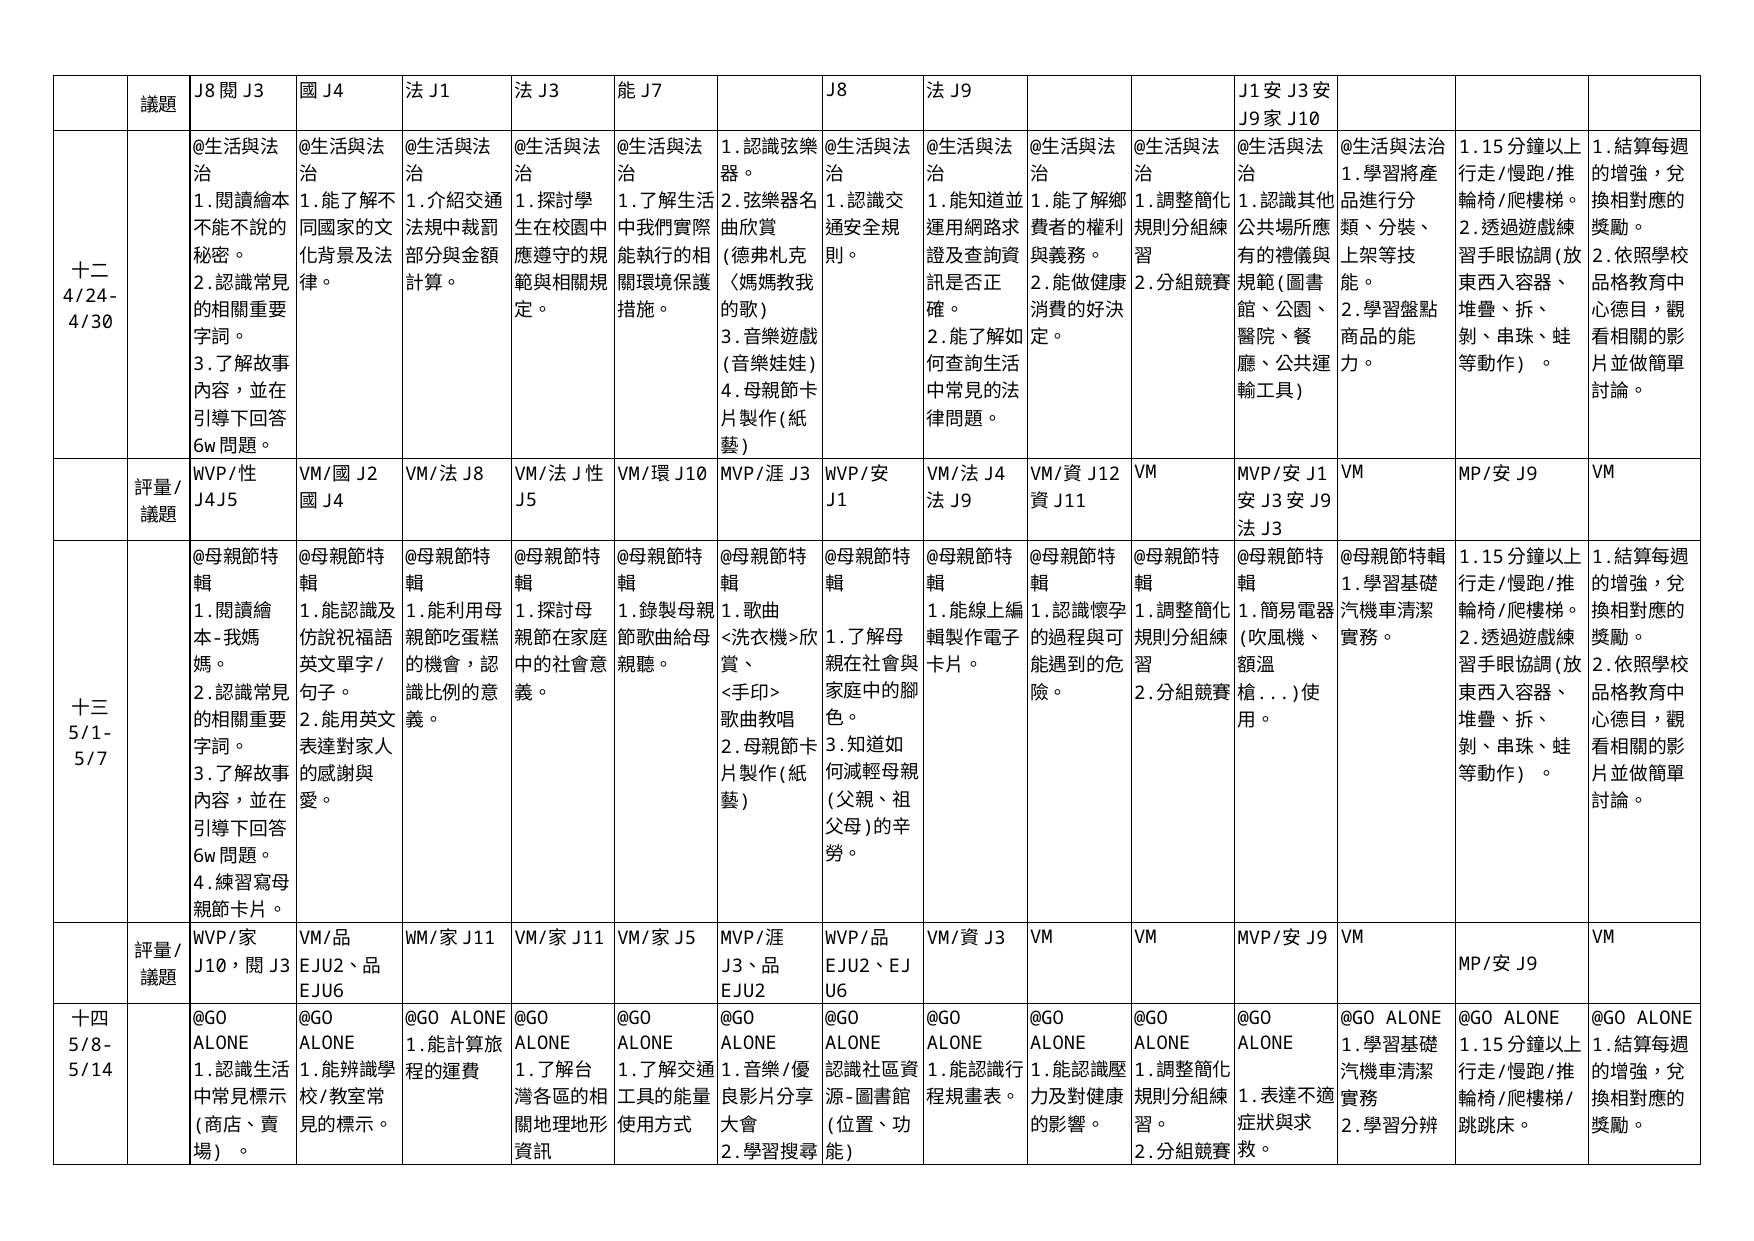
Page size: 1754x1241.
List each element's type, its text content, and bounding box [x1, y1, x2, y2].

table_cell MP/安J9 [1456, 923, 1588, 1003]
table_cell VM [1028, 923, 1131, 1003]
table_cell @母親節特輯 1.了解母親在社會與家庭中的腳色。 3.知道如何減輕母親(父親、祖父母)的辛勞。 [823, 541, 923, 922]
table_cell @GO ALONE 1.了解交通工具的能量使用方式 [615, 1004, 717, 1164]
table_cell MVP/安J9 [1235, 923, 1337, 1003]
table_cell @生活與法治 1.了解生活中我們實際能執行的相關環境保護措施。 [615, 131, 717, 458]
table_cell WVP/性 J4J5 [191, 459, 296, 540]
table_cell @母親節特輯 1.能利用母親節吃蛋糕的機會，認識比例的意義。 [403, 541, 511, 922]
table_cell 能J7 [615, 76, 717, 130]
table_cell VM/國J2國J4 [297, 459, 402, 540]
table_cell VM/法J8 [403, 459, 511, 540]
table_cell @GO ALONE 認識社區資源-圖書館 (位置、功能) [823, 1004, 923, 1164]
table_cell 十二 4/24-4/30 [54, 131, 127, 458]
table_cell MVP/安J1安J3安J9 法J3 [1235, 459, 1337, 540]
table_cell VM/法J4法J9 [924, 459, 1027, 540]
table_cell VM/資J3 [924, 923, 1027, 1003]
table_cell 1.結算每週的增強，兌換相對應的獎勵。 2.依照學校品格教育中心德目，觀看相關的影片並做簡單討論。 [1589, 541, 1700, 922]
table_cell 1.15分鐘以上行走/慢跑/推輪椅/爬樓梯。 2.透過遊戲練習手眼協調(放東西入容器、堆疊、拆、剝、串珠、蛙等動作) 。 [1456, 131, 1588, 458]
table_cell @GO ALONE 1.能認識壓力及對健康的影響。 [1028, 1004, 1131, 1164]
table_cell VM/環J10 [615, 459, 717, 540]
table_cell [1456, 76, 1588, 130]
table_cell @生活與法治 1.學習將產品進行分類、分裝、上架等技能。 2.學習盤點商品的能力。 [1338, 131, 1455, 458]
table_cell MVP/涯J3、品EJU2 [718, 923, 822, 1003]
table_cell J8閱J3 [191, 76, 296, 130]
table_cell @GO ALONE 1.音樂/優良影片分享大會 2.學習搜尋 [718, 1004, 822, 1164]
table_cell @母親節特輯 1.認識懷孕的過程與可能遇到的危險。 [1028, 541, 1131, 922]
table_cell @生活與法治 1.調整簡化規則分組練習 2.分組競賽 [1132, 131, 1234, 458]
table_cell 1.15分鐘以上行走/慢跑/推輪椅/爬樓梯。 2.透過遊戲練習手眼協調(放東西入容器、堆疊、拆、剝、串珠、蛙等動作) 。 [1456, 541, 1588, 922]
table_cell @GO ALONE 1.結算每週的增強，兌換相對應的獎勵。 [1589, 1004, 1700, 1164]
table_cell @生活與法治 1.能了解不同國家的文化背景及法律。 [297, 131, 402, 458]
table_cell @母親節特輯 1.能認識及仿說祝福語英文單字/句子。 2.能用英文表達對家人的感謝與愛。 [297, 541, 402, 922]
table_cell [1028, 76, 1131, 130]
table_cell J8 [823, 76, 923, 130]
table_cell @母親節特輯 1.歌曲 <洗衣機>欣賞、 <手印> 歌曲教唱 2.母親節卡片製作(紙藝) [718, 541, 822, 922]
table_cell 1.認識弦樂器。 2.弦樂器名曲欣賞 (德弗札克〈媽媽教我的歌) 3.音樂遊戲(音樂娃娃) 4.母親節卡片製作(紙藝) [718, 131, 822, 458]
table_cell VM/家J11 [512, 923, 614, 1003]
table_cell @母親節特輯 1.錄製母親節歌曲給母親聽。 [615, 541, 717, 922]
table_cell @GO ALONE 1.能計算旅程的運費 [403, 1004, 511, 1164]
table_cell @GO ALONE 1.15分鐘以上行走/慢跑/推輪椅/爬樓梯/跳跳床。 [1456, 1004, 1588, 1164]
table_cell @GO ALONE 1.了解台灣各區的相關地理地形資訊 [512, 1004, 614, 1164]
table_cell @GO ALONE 1.學習基礎汽機車清潔實務 2.學習分辨 [1338, 1004, 1455, 1164]
table_cell VM [1338, 459, 1455, 540]
table_cell [128, 131, 189, 458]
table_cell WM/家J11 [403, 923, 511, 1003]
table_cell [54, 923, 127, 1003]
table_cell @母親節特輯 1.調整簡化規則分組練習 2.分組競賽 [1132, 541, 1234, 922]
table_cell 議題 [128, 76, 189, 130]
table_cell @母親節特輯 1.閱讀繪本-我媽媽。 2.認識常見的相關重要字詞。 3.了解故事內容，並在引導下回答6w問題。 4.練習寫母親節卡片。 [191, 541, 296, 922]
table_cell @生活與法治 1.能了解鄉費者的權利與義務。 2.能做健康消費的好決定。 [1028, 131, 1131, 458]
table_cell @GO ALONE 1.能認識行程規畫表。 [924, 1004, 1027, 1164]
table_cell 國J4 [297, 76, 402, 130]
table_cell @母親節特輯 1.能線上編輯製作電子卡片。 [924, 541, 1027, 922]
table_cell [128, 541, 189, 922]
table_cell @GO ALONE 1.表達不適症狀與求救。 [1235, 1004, 1337, 1164]
table_cell @生活與法治 1.能知道並運用網路求證及查詢資訊是否正確。 2.能了解如何查詢生活中常見的法律問題。 [924, 131, 1027, 458]
table_cell @GO ALONE 1.能辨識學校/教室常見的標示。 [297, 1004, 402, 1164]
table_cell @生活與法治 1.認識交通安全規則。 [823, 131, 923, 458]
table_cell MVP/涯J3 [718, 459, 822, 540]
table_cell VM [1338, 923, 1455, 1003]
table_cell @GO ALONE 1.調整簡化規則分組練習。 2.分組競賽 [1132, 1004, 1234, 1164]
table_cell VM [1132, 923, 1234, 1003]
table_cell VM [1589, 459, 1700, 540]
table_cell [54, 459, 127, 540]
table_cell @生活與法治 1.認識其他公共場所應有的禮儀與規範(圖書館、公園、醫院、餐廳、公共運輸工具) [1235, 131, 1337, 458]
table_cell 法J1 [403, 76, 511, 130]
table_cell 法J9 [924, 76, 1027, 130]
table_cell 評量/議題 [128, 459, 189, 540]
table_cell 十四 5/8- 5/14 [54, 1004, 127, 1164]
table_cell J1安J3安J9家J10 [1235, 76, 1337, 130]
table_cell @GO ALONE 1.認識生活中常見標示(商店、賣場) 。 [191, 1004, 296, 1164]
table_cell WVP/品EJU2、EJU6 [823, 923, 923, 1003]
table_cell VM [1589, 923, 1700, 1003]
table_cell VM/法J性J5 [512, 459, 614, 540]
table_cell @母親節特輯 1.學習基礎汽機車清潔實務。 [1338, 541, 1455, 922]
table_cell MP/安J9 [1456, 459, 1588, 540]
table_cell 法J3 [512, 76, 614, 130]
table_cell [1132, 76, 1234, 130]
table_cell WVP/家J10，閱J3 [191, 923, 296, 1003]
table_cell [1338, 76, 1455, 130]
table_cell 評量/議題 [128, 923, 189, 1003]
table_cell VM/資J12資J11 [1028, 459, 1131, 540]
table_cell @母親節特輯 1.探討母親節在家庭中的社會意義。 [512, 541, 614, 922]
table_cell 1.結算每週的增強，兌換相對應的獎勵。 2.依照學校品格教育中心德目，觀看相關的影片並做簡單討論。 [1589, 131, 1700, 458]
table_cell @生活與法治 1.介紹交通法規中裁罰部分與金額計算。 [403, 131, 511, 458]
table_cell 十三 5/1- 5/7 [54, 541, 127, 922]
table_cell [718, 76, 822, 130]
table_cell VM/家J5 [615, 923, 717, 1003]
table_cell @生活與法治 1.探討學生在校園中應遵守的規範與相關規定。 [512, 131, 614, 458]
table_cell [54, 76, 127, 130]
table_cell @母親節特輯 1.簡易電器(吹風機、額溫槍...)使用。 [1235, 541, 1337, 922]
table_cell [1589, 76, 1700, 130]
table_cell @生活與法治 1.閱讀繪本不能不說的秘密。 2.認識常見的相關重要字詞。 3.了解故事內容，並在引導下回答6w問題。 [191, 131, 296, 458]
table_cell WVP/安 J1 [823, 459, 923, 540]
table_cell [128, 1004, 189, 1164]
table_cell VM/品EJU2、品EJU6 [297, 923, 402, 1003]
table_cell VM [1132, 459, 1234, 540]
